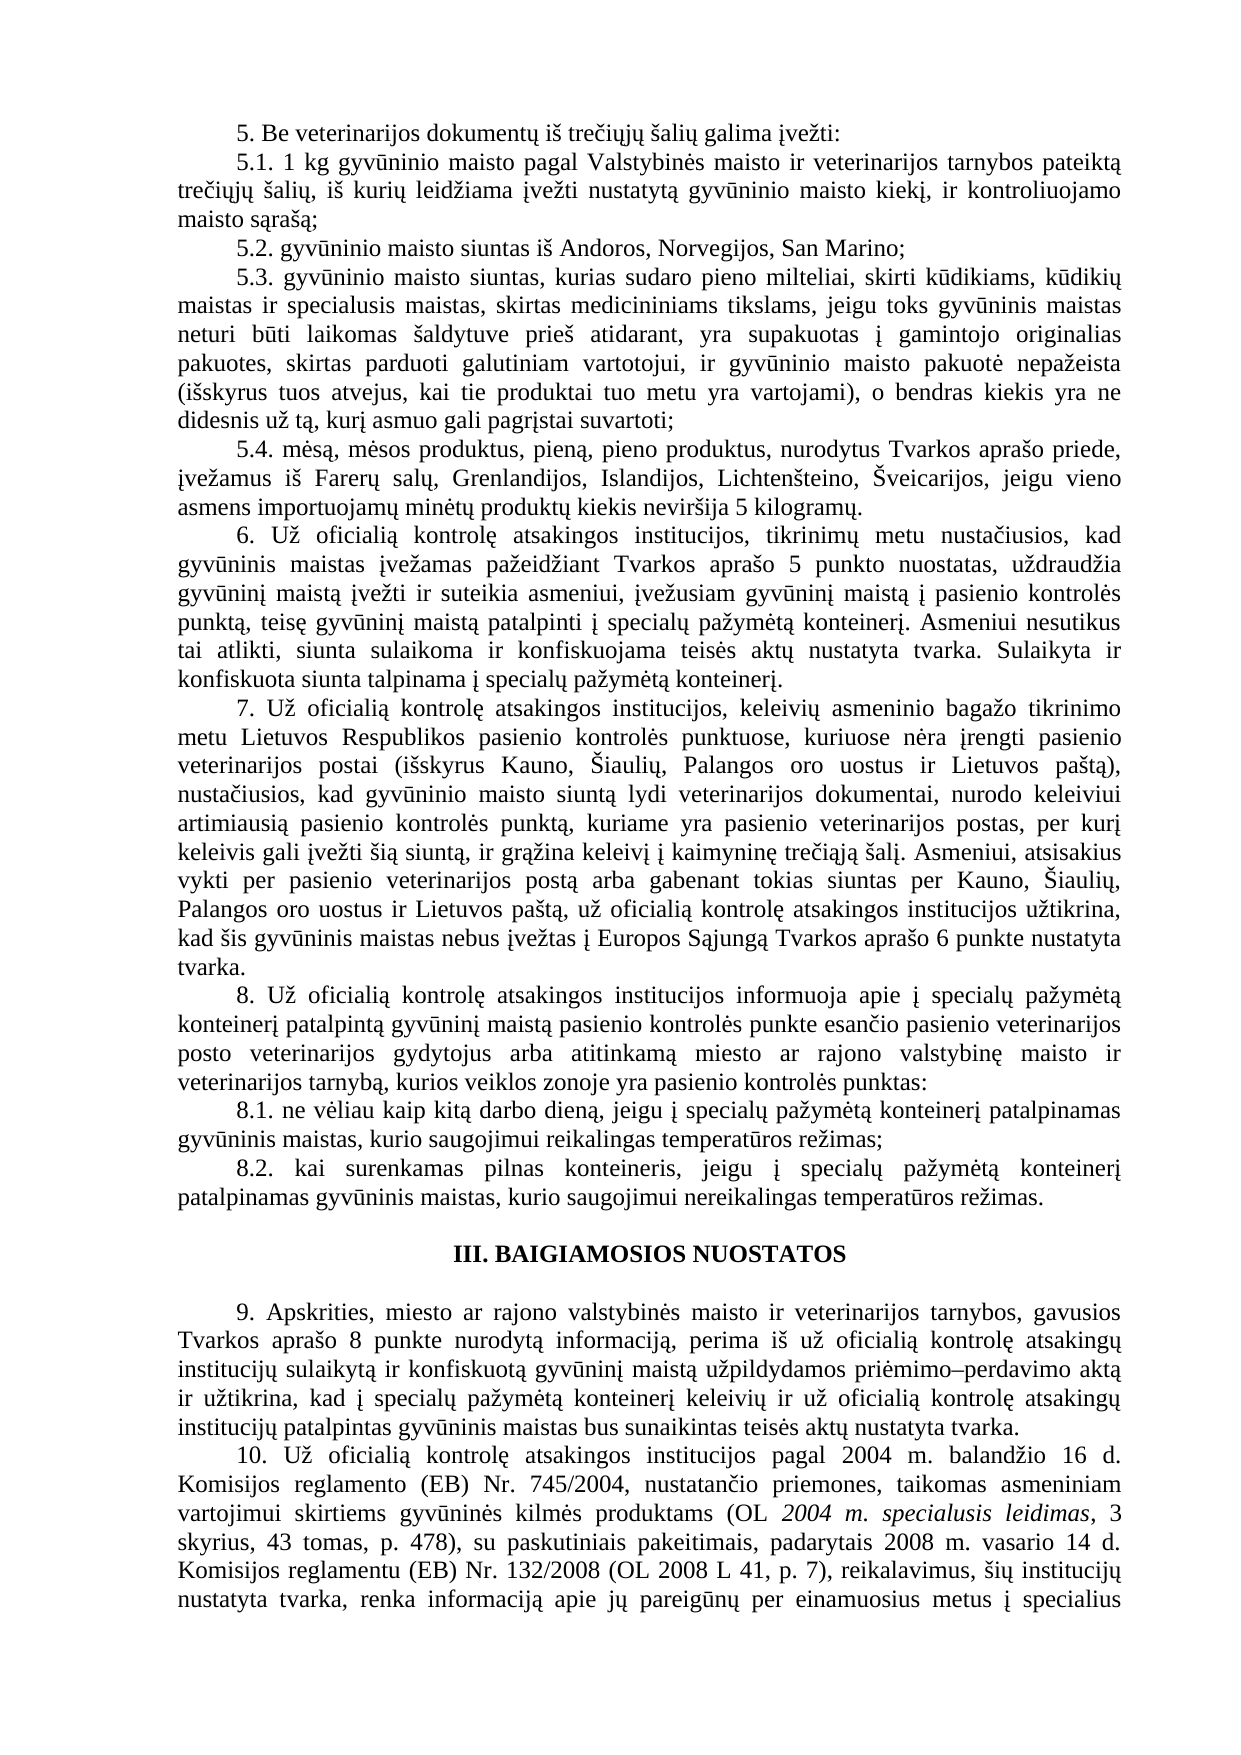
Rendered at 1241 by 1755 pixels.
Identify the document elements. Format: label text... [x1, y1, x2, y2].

text 5.3. gyvūninio maisto siuntas, kurias sudaro pieno milteliai, skirti kūdikiams, kūdikių maistas ir specialusis maistas, skirtas medicininiams tikslams, jeigu toks gyvūninis maistas neturi būti laikomas šaldytuve prieš atidarant, yra supakuotas į gamintojo originalias pakuotes, skirtas parduoti galutiniam vartotojui, ir gyvūninio maisto pakuotė nepažeista (išskyrus tuos atvejus, kai tie produktai tuo metu yra vartojami), o bendras kiekis yra ne didesnis už tą, kurį asmuo gali pagrįstai suvartoti; [177, 262, 1122, 434]
text 7. Už oficialią kontrolę atsakingos institucijos, keleivių asmeninio bagažo tikrinimo metu Lietuvos Respublikos pasienio kontrolės punktuose, kuriuose nėra įrengti pasienio veterinarijos postai (išskyrus Kauno, Šiaulių, Palangos oro uostus ir Lietuvos paštą), nustačiusios, kad gyvūninio maisto siuntą lydi veterinarijos dokumentai, nurodo keleiviui artimiausią pasienio kontrolės punktą, kuriame yra pasienio veterinarijos postas, per kurį keleivis gali įvežti šią siuntą, ir grąžina keleivį į kaimyninę trečiąją šalį. Asmeniui, atsisakius vykti per pasienio veterinarijos postą arba gabenant tokias siuntas per Kauno, Šiaulių, Palangos oro uostus ir Lietuvos paštą, už oficialią kontrolę atsakingos institucijos užtikrina, kad šis gyvūninis maistas nebus įvežtas į Europos Sąjungą Tvarkos aprašo 6 punkte nustatyta tvarka. [177, 693, 1122, 981]
text 5.2. gyvūninio maisto siuntas iš Andoros, Norvegijos, San Marino; [177, 233, 1122, 262]
text 5.4. mėsą, mėsos produktus, pieną, pieno produktus, nurodytus Tvarkos aprašo priede, įvežamus iš Farerų salų, Grenlandijos, Islandijos, Lichtenšteino, Šveicarijos, jeigu vieno asmens importuojamų minėtų produktų kiekis neviršija 5 kilogramų. [177, 434, 1122, 521]
text 10. Už oficialią kontrolę atsakingos institucijos pagal 2004 m. balandžio 16 d. Komisijos reglamento (EB) Nr. 745/2004, nustatančio priemones, taikomas asmeniniam vartojimui skirtiems gyvūninės kilmės produktams (OL 2004 m. specialusis leidimas, 3 skyrius, 43 tomas, p. 478), su paskutiniais pakeitimais, padarytais 2008 m. vasario 14 d. Komisijos reglamentu (EB) Nr. 132/2008 (OL 2008 L 41, p. 7), reikalavimus, šių institucijų nustatyta tvarka, renka informaciją apie jų pareigūnų per einamuosius metus į specialius [177, 1441, 1122, 1613]
text 8.2. kai surenkamas pilnas konteineris, jeigu į specialų pažymėtą konteinerį patalpinamas gyvūninis maistas, kurio saugojimui nereikalingas temperatūros režimas. [177, 1153, 1122, 1211]
text 6. Už oficialią kontrolę atsakingos institucijos, tikrinimų metu nustačiusios, kad gyvūninis maistas įvežamas pažeidžiant Tvarkos aprašo 5 punkto nuostatas, uždraudžia gyvūninį maistą įvežti ir suteikia asmeniui, įvežusiam gyvūninį maistą į pasienio kontrolės punktą, teisę gyvūninį maistą patalpinti į specialų pažymėtą konteinerį. Asmeniui nesutikus tai atlikti, siunta sulaikoma ir konfiskuojama teisės aktų nustatyta tvarka. Sulaikyta ir konfiskuota siunta talpinama į specialų pažymėtą konteinerį. [177, 521, 1122, 693]
text III. BAIGIAMOSIOS NUOSTATOS [177, 1239, 1122, 1268]
text 8.1. ne vėliau kaip kitą darbo dieną, jeigu į specialų pažymėtą konteinerį patalpinamas gyvūninis maistas, kurio saugojimui reikalingas temperatūros režimas; [177, 1096, 1122, 1153]
text 5. Be veterinarijos dokumentų iš trečiųjų šalių galima įvežti: [177, 118, 1122, 147]
text 8. Už oficialią kontrolę atsakingos institucijos informuoja apie į specialų pažymėtą konteinerį patalpintą gyvūninį maistą pasienio kontrolės punkte esančio pasienio veterinarijos posto veterinarijos gydytojus arba atitinkamą miesto ar rajono valstybinę maisto ir veterinarijos tarnybą, kurios veiklos zonoje yra pasienio kontrolės punktas: [177, 981, 1122, 1096]
text 9. Apskrities, miesto ar rajono valstybinės maisto ir veterinarijos tarnybos, gavusios Tvarkos aprašo 8 punkte nurodytą informaciją, perima iš už oficialią kontrolę atsakingų institucijų sulaikytą ir konfiskuotą gyvūninį maistą užpildydamos priėmimo–perdavimo aktą ir užtikrina, kad į specialų pažymėtą konteinerį keleivių ir už oficialią kontrolę atsakingų institucijų patalpintas gyvūninis maistas bus sunaikintas teisės aktų nustatyta tvarka. [177, 1297, 1122, 1441]
text 5.1. 1 kg gyvūninio maisto pagal Valstybinės maisto ir veterinarijos tarnybos pateiktą trečiųjų šalių, iš kurių leidžiama įvežti nustatytą gyvūninio maisto kiekį, ir kontroliuojamo maisto sąrašą; [177, 147, 1122, 233]
